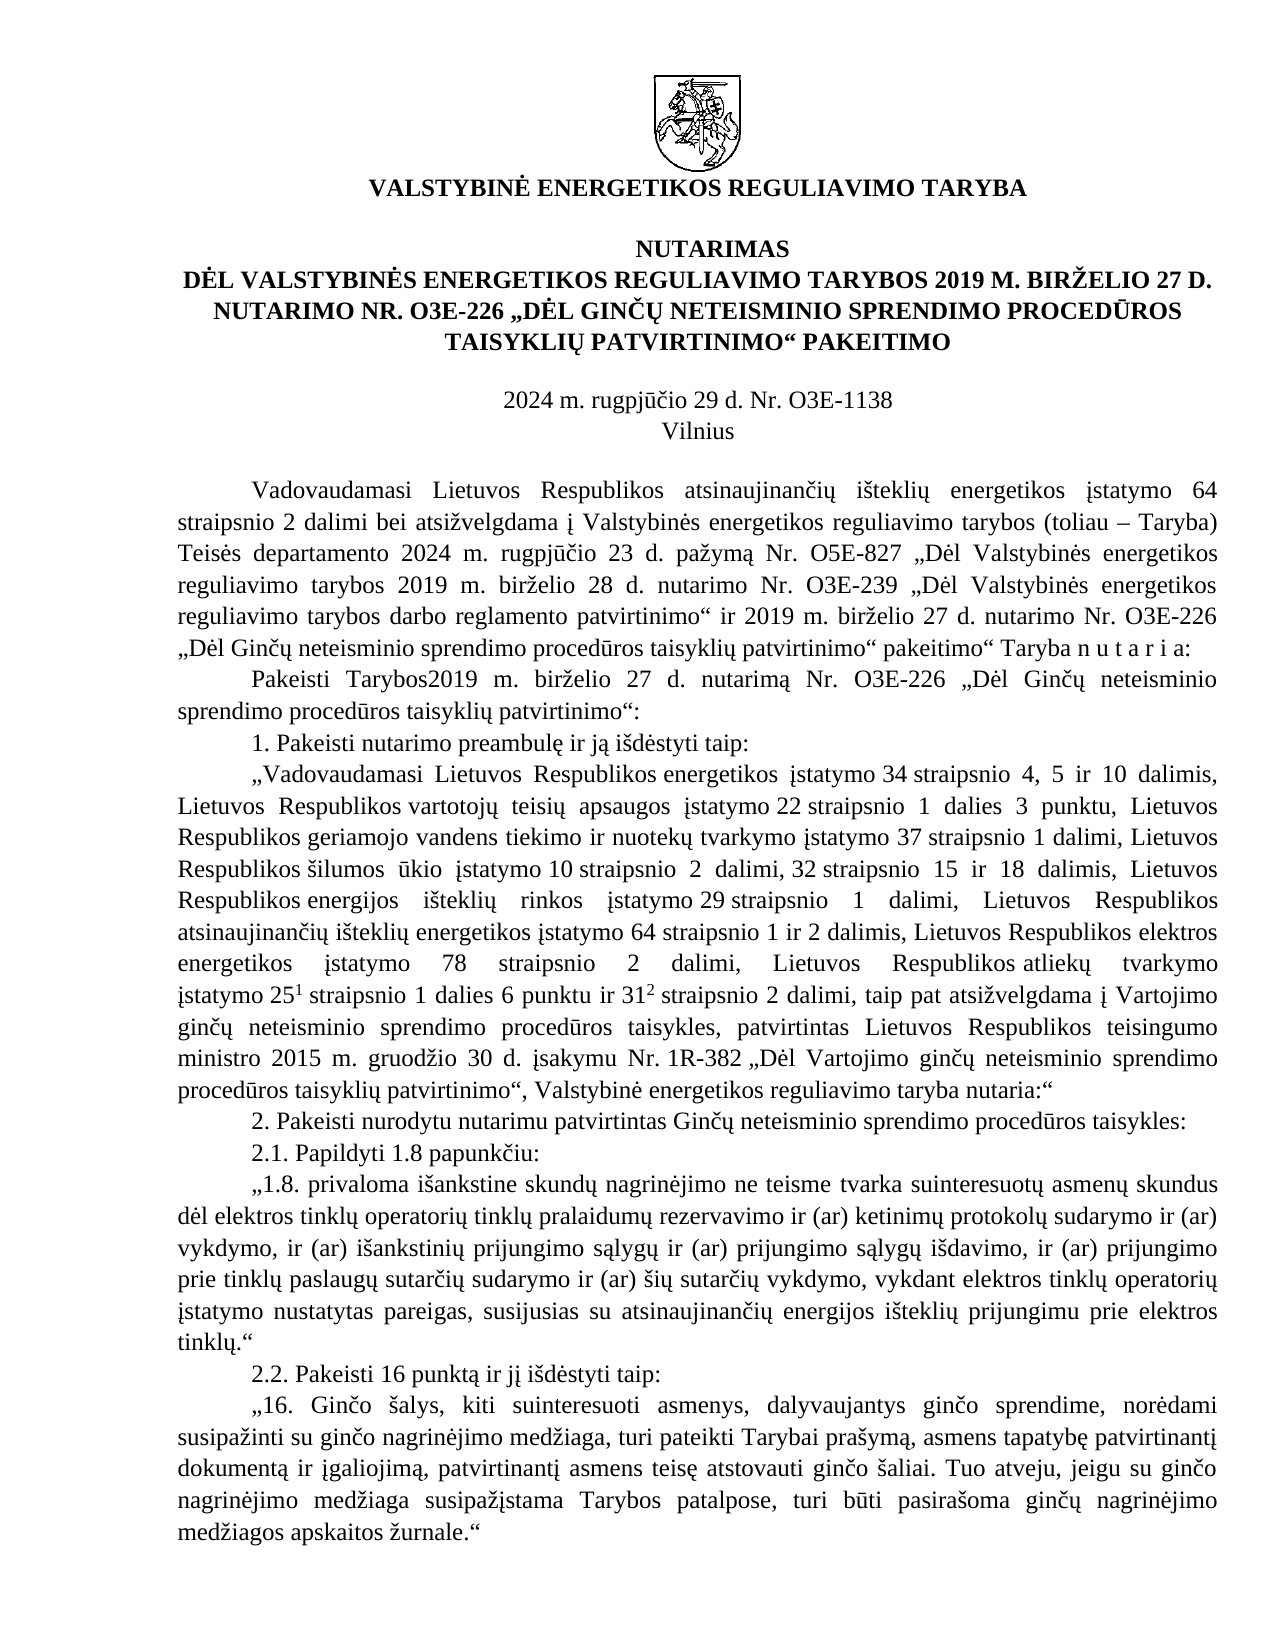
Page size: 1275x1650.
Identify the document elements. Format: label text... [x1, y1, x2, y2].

text Pakeisti Tarybos2019 m. birželio 27 d. nutarimą Nr. O3E-226 „Dėl Ginčų neteisminio sprendimo procedūros taisyklių patvirtinimo“: [177, 664, 1218, 725]
text „Vadovaudamasi Lietuvos Respublikos energetikos įstatymo 34 straipsnio 4, 5 ir 10 dalimis, Lietuvos Respublikos vartotojų teisių apsaugos įstatymo 22 straipsnio 1 dalies 3 punktu, Lietuvos Respublikos geriamojo vandens tiekimo ir nuotekų tvarkymo įstatymo 37 straipsnio 1 dalimi, Lietuvos Respublikos šilumos ūkio įstatymo 10 straipsnio 2 dalimi, 32 straipsnio 15 ir 18 dalimis, Lietuvos Respublikos energijos išteklių rinkos įstatymo 29 straipsnio 1 dalimi, Lietuvos Respublikos atsinaujinančių išteklių energetikos įstatymo 64 straipsnio 1 ir 2 dalimis, Lietuvos Respublikos elektros energetikos įstatymo 78 straipsnio 2 dalimi, Lietuvos Respublikos atliekų tvarkymo įstatymo 251 straipsnio 1 dalies 6 punktu ir 312 straipsnio 2 dalimi, taip pat atsižvelgdama į Vartojimo ginčų neteisminio sprendimo procedūros taisykles, patvirtintas Lietuvos Respublikos teisingumo ministro 2015 m. gruodžio 30 d. įsakymu Nr. 1R-382 „Dėl Vartojimo ginčų neteisminio sprendimo procedūros taisyklių patvirtinimo“, Valstybinė energetikos reguliavimo taryba nutaria:“ [177, 759, 1218, 1103]
text 2. Pakeisti nurodytu nutarimu patvirtintas Ginčų neteisminio sprendimo procedūros taisykles: [177, 1106, 1248, 1135]
text Vadovaudamasi Lietuvos Respublikos atsinaujinančių išteklių energetikos įstatymo 64 straipsnio 2 dalimi bei atsižvelgdama į Valstybinės energetikos reguliavimo tarybos (toliau ‒ Taryba) Teisės departamento 2024 m. rugpjūčio 23 d. pažymą Nr. O5E-827 „Dėl Valstybinės energetikos reguliavimo tarybos 2019 m. birželio 28 d. nutarimo Nr. O3E-239 „Dėl Valstybinės energetikos reguliavimo tarybos darbo reglamento patvirtinimo“ ir 2019 m. birželio 27 d. nutarimo Nr. O3E-226 „Dėl Ginčų neteisminio sprendimo procedūros taisyklių patvirtinimo“ pakeitimo“ Taryba n u t a r i a: [177, 475, 1218, 662]
text 2.1. Papildyti 1.8 papunkčiu: [177, 1138, 1248, 1167]
text Vilnius [177, 416, 1218, 445]
text „1.8. privaloma išankstine skundų nagrinėjimo ne teisme tvarka suinteresuotų asmenų skundus dėl elektros tinklų operatorių tinklų pralaidumų rezervavimo ir (ar) ketinimų protokolų sudarymo ir (ar) vykdymo, ir (ar) išankstinių prijungimo sąlygų ir (ar) prijungimo sąlygų išdavimo, ir (ar) prijungimo prie tinklų paslaugų sutarčių sudarymo ir (ar) šių sutarčių vykdymo, vykdant elektros tinklų operatorių įstatymo nustatytas pareigas, susijusias su atsinaujinančių energijos išteklių prijungimu prie elektros tinklų.“ [177, 1169, 1218, 1356]
text Dėl valstybinės energetikos reguliavimo tarybos 2019 m. BIRŽELIO 27 d. nutarimo nr. O3E-226 „Dėl GINČŲ neteisminio sprendimo procedūros taisyklių patvirtinimo“ pakeitimo [177, 265, 1218, 355]
text 1. Pakeisti nutarimo preambulę ir ją išdėstyti taip: [177, 728, 1248, 756]
text 2.2. Pakeisti 16 punktą ir jį išdėstyti taip: [177, 1359, 1248, 1388]
text „16. Ginčo šalys, kiti suinteresuoti asmenys, dalyvaujantys ginčo sprendime, norėdami susipažinti su ginčo nagrinėjimo medžiaga, turi pateikti Tarybai prašymą, asmens tapatybę patvirtinantį dokumentą ir įgaliojimą, patvirtinantį asmens teisę atstovauti ginčo šaliai. Tuo atveju, jeigu su ginčo nagrinėjimo medžiaga susipažįstama Tarybos patalpose, turi būti pasirašoma ginčų nagrinėjimo medžiagos apskaitos žurnale.“ [177, 1390, 1218, 1545]
text 2024 m. rugpjūčio 29 d. Nr. O3E-1138 [177, 386, 1218, 414]
text NUTARIMAS [177, 234, 1248, 263]
text valstybinė ENERGETIKOS reguliavimo Taryba [177, 173, 1218, 202]
